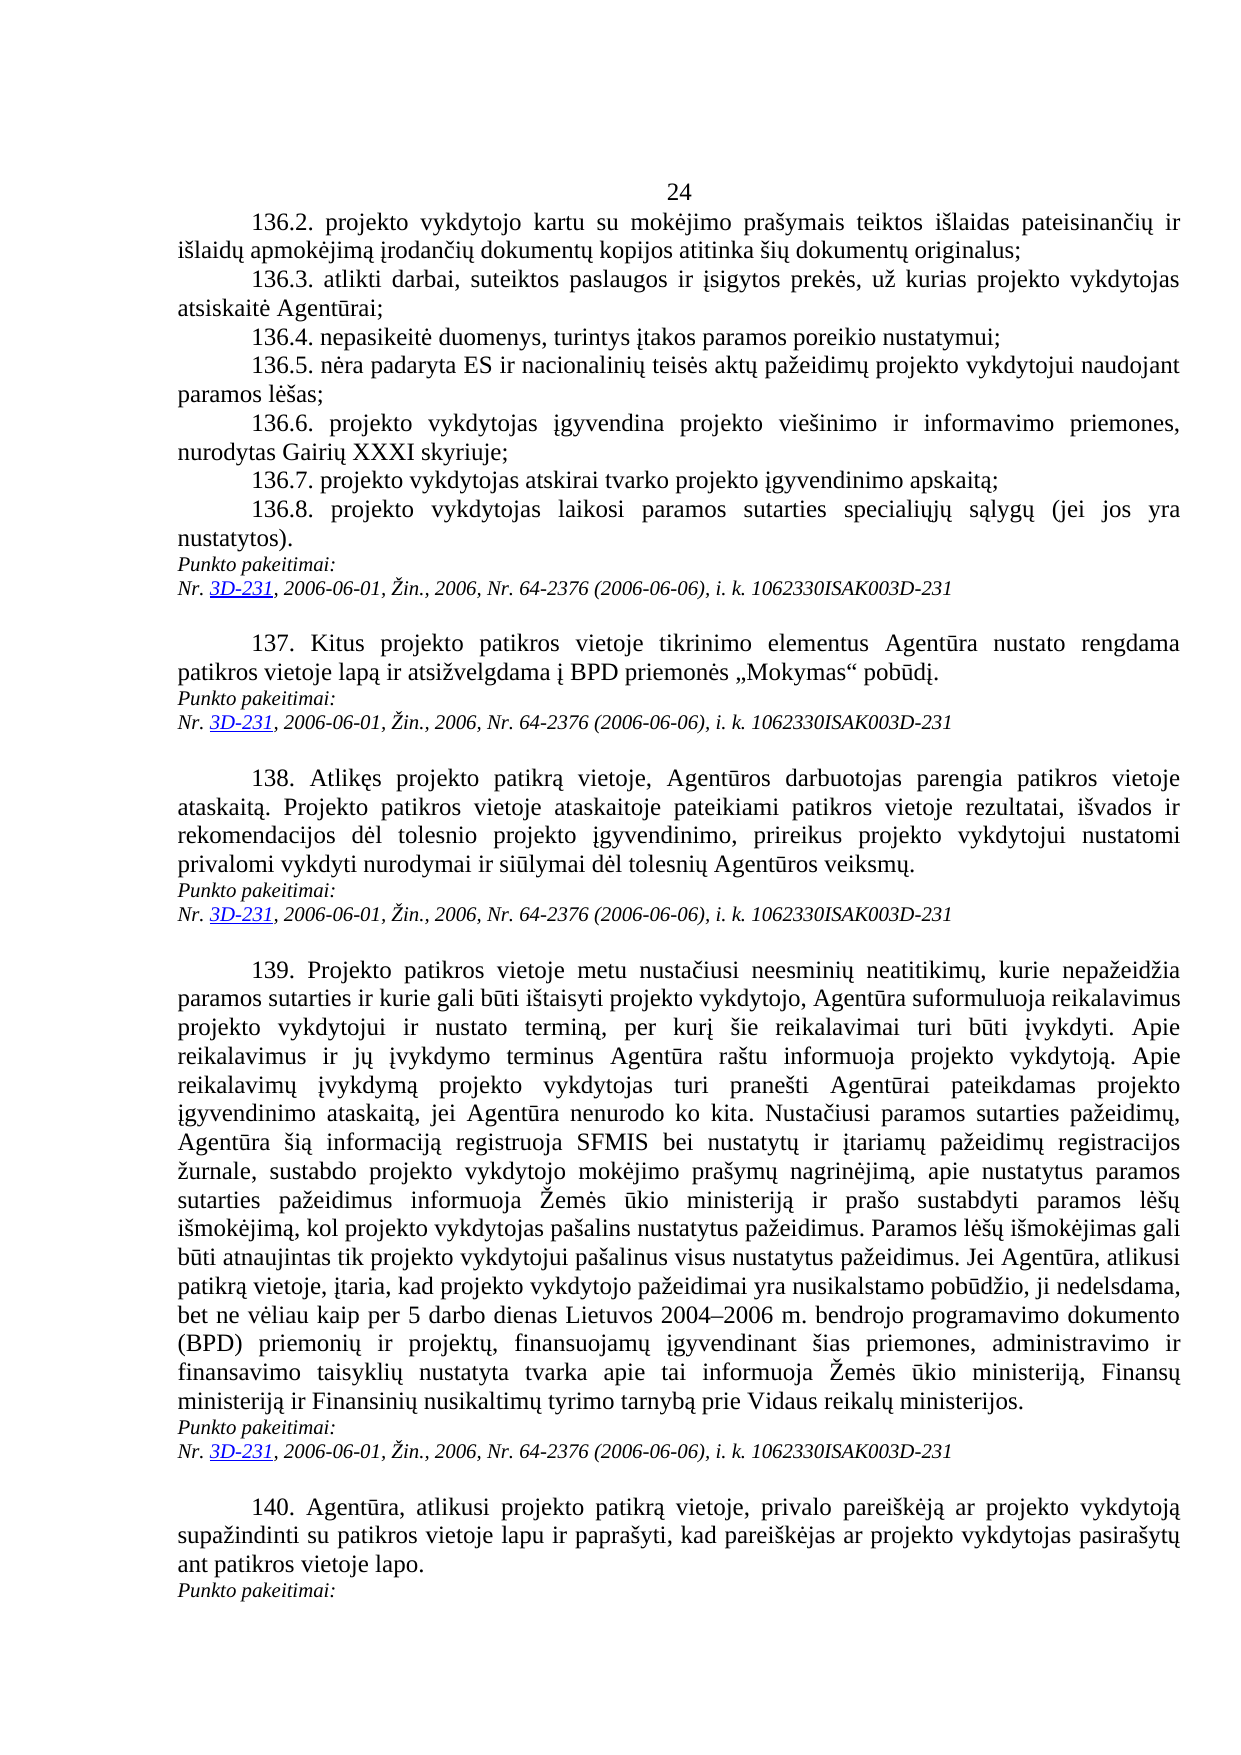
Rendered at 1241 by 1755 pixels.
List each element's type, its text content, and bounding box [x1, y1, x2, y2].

text 136.3. atlikti darbai, suteiktos paslaugos ir įsigytos prekės, už kurias projekto vykdytojas atsiskaitė Agentūrai; [177, 264, 1181, 322]
text 136.8. projekto vykdytojas laikosi paramos sutarties specialiųjų sąlygų (jei jos yra nustatytos). [177, 494, 1181, 552]
text 139. Projekto patikros vietoje metu nustačiusi neesminių neatitikimų, kurie nepažeidžia paramos sutarties ir kurie gali būti ištaisyti projekto vykdytojo, Agentūra suformuluoja reikalavimus projekto vykdytojui ir nustato terminą, per kurį šie reikalavimai turi būti įvykdyti. Apie reikalavimus ir jų įvykdymo terminus Agentūra raštu informuoja projekto vykdytoją. Apie reikalavimų įvykdymą projekto vykdytojas turi pranešti Agentūrai pateikdamas projekto įgyvendinimo ataskaitą, jei Agentūra nenurodo ko kita. Nustačiusi paramos sutarties pažeidimų, Agentūra šią informaciją registruoja SFMIS bei nustatytų ir įtariamų pažeidimų registracijos žurnale, sustabdo projekto vykdytojo mokėjimo prašymų nagrinėjimą, apie nustatytus paramos sutarties pažeidimus informuoja Žemės ūkio ministeriją ir prašo sustabdyti paramos lėšų išmokėjimą, kol projekto vykdytojas pašalins nustatytus pažeidimus. Paramos lėšų išmokėjimas gali būti atnaujintas tik projekto vykdytojui pašalinus visus nustatytus pažeidimus. Jei Agentūra, atlikusi patikrą vietoje, įtaria, kad projekto vykdytojo pažeidimai yra nusikalstamo pobūdžio, ji nedelsdama, bet ne vėliau kaip per 5 darbo dienas Lietuvos 2004–2006 m. bendrojo programavimo dokumento (BPD) priemonių ir projektų, finansuojamų įgyvendinant šias priemones, administravimo ir finansavimo taisyklių nustatyta tvarka apie tai informuoja Žemės ūkio ministeriją, Finansų ministeriją ir Finansinių nusikaltimų tyrimo tarnybą prie Vidaus reikalų ministerijos. [177, 955, 1181, 1415]
text Punkto pakeitimai: [177, 686, 1181, 710]
text Nr. 3D-231, 2006-06-01, Žin., 2006, Nr. 64-2376 (2006-06-06), i. k. 1062330ISAK003D-231 [177, 576, 1181, 600]
text 136.5. nėra padaryta ES ir nacionalinių teisės aktų pažeidimų projekto vykdytojui naudojant paramos lėšas; [177, 350, 1181, 408]
text 136.6. projekto vykdytojas įgyvendina projekto viešinimo ir informavimo priemones, nurodytas Gairių XXXI skyriuje; [177, 408, 1181, 465]
text 140. Agentūra, atlikusi projekto patikrą vietoje, privalo pareiškėją ar projekto vykdytoją supažindinti su patikros vietoje lapu ir paprašyti, kad pareiškėjas ar projekto vykdytojas pasirašytų ant patikros vietoje lapo. [177, 1492, 1181, 1578]
text Punkto pakeitimai: [177, 552, 1181, 576]
text 138. Atlikęs projekto patikrą vietoje, Agentūros darbuotojas parengia patikros vietoje ataskaitą. Projekto patikros vietoje ataskaitoje pateikiami patikros vietoje rezultatai, išvados ir rekomendacijos dėl tolesnio projekto įgyvendinimo, prireikus projekto vykdytojui nustatomi privalomi vykdyti nurodymai ir siūlymai dėl tolesnių Agentūros veiksmų. [177, 763, 1181, 878]
text 136.4. nepasikeitė duomenys, turintys įtakos paramos poreikio nustatymui; [177, 322, 1181, 350]
text Nr. 3D-231, 2006-06-01, Žin., 2006, Nr. 64-2376 (2006-06-06), i. k. 1062330ISAK003D-231 [177, 710, 1181, 734]
text 137. Kitus projekto patikros vietoje tikrinimo elementus Agentūra nustato rengdama patikros vietoje lapą ir atsižvelgdama į BPD priemonės „Mokymas“ pobūdį. [177, 628, 1181, 686]
text Nr. 3D-231, 2006-06-01, Žin., 2006, Nr. 64-2376 (2006-06-06), i. k. 1062330ISAK003D-231 [177, 902, 1181, 926]
text 136.7. projekto vykdytojas atskirai tvarko projekto įgyvendinimo apskaitą; [177, 465, 1181, 494]
text 136.2. projekto vykdytojo kartu su mokėjimo prašymais teiktos išlaidas pateisinančių ir išlaidų apmokėjimą įrodančių dokumentų kopijos atitinka šių dokumentų originalus; [177, 207, 1181, 264]
text Punkto pakeitimai: [177, 1415, 1181, 1439]
text Punkto pakeitimai: [177, 1578, 1181, 1602]
text Nr. 3D-231, 2006-06-01, Žin., 2006, Nr. 64-2376 (2006-06-06), i. k. 1062330ISAK003D-231 [177, 1439, 1181, 1463]
text Punkto pakeitimai: [177, 878, 1181, 902]
